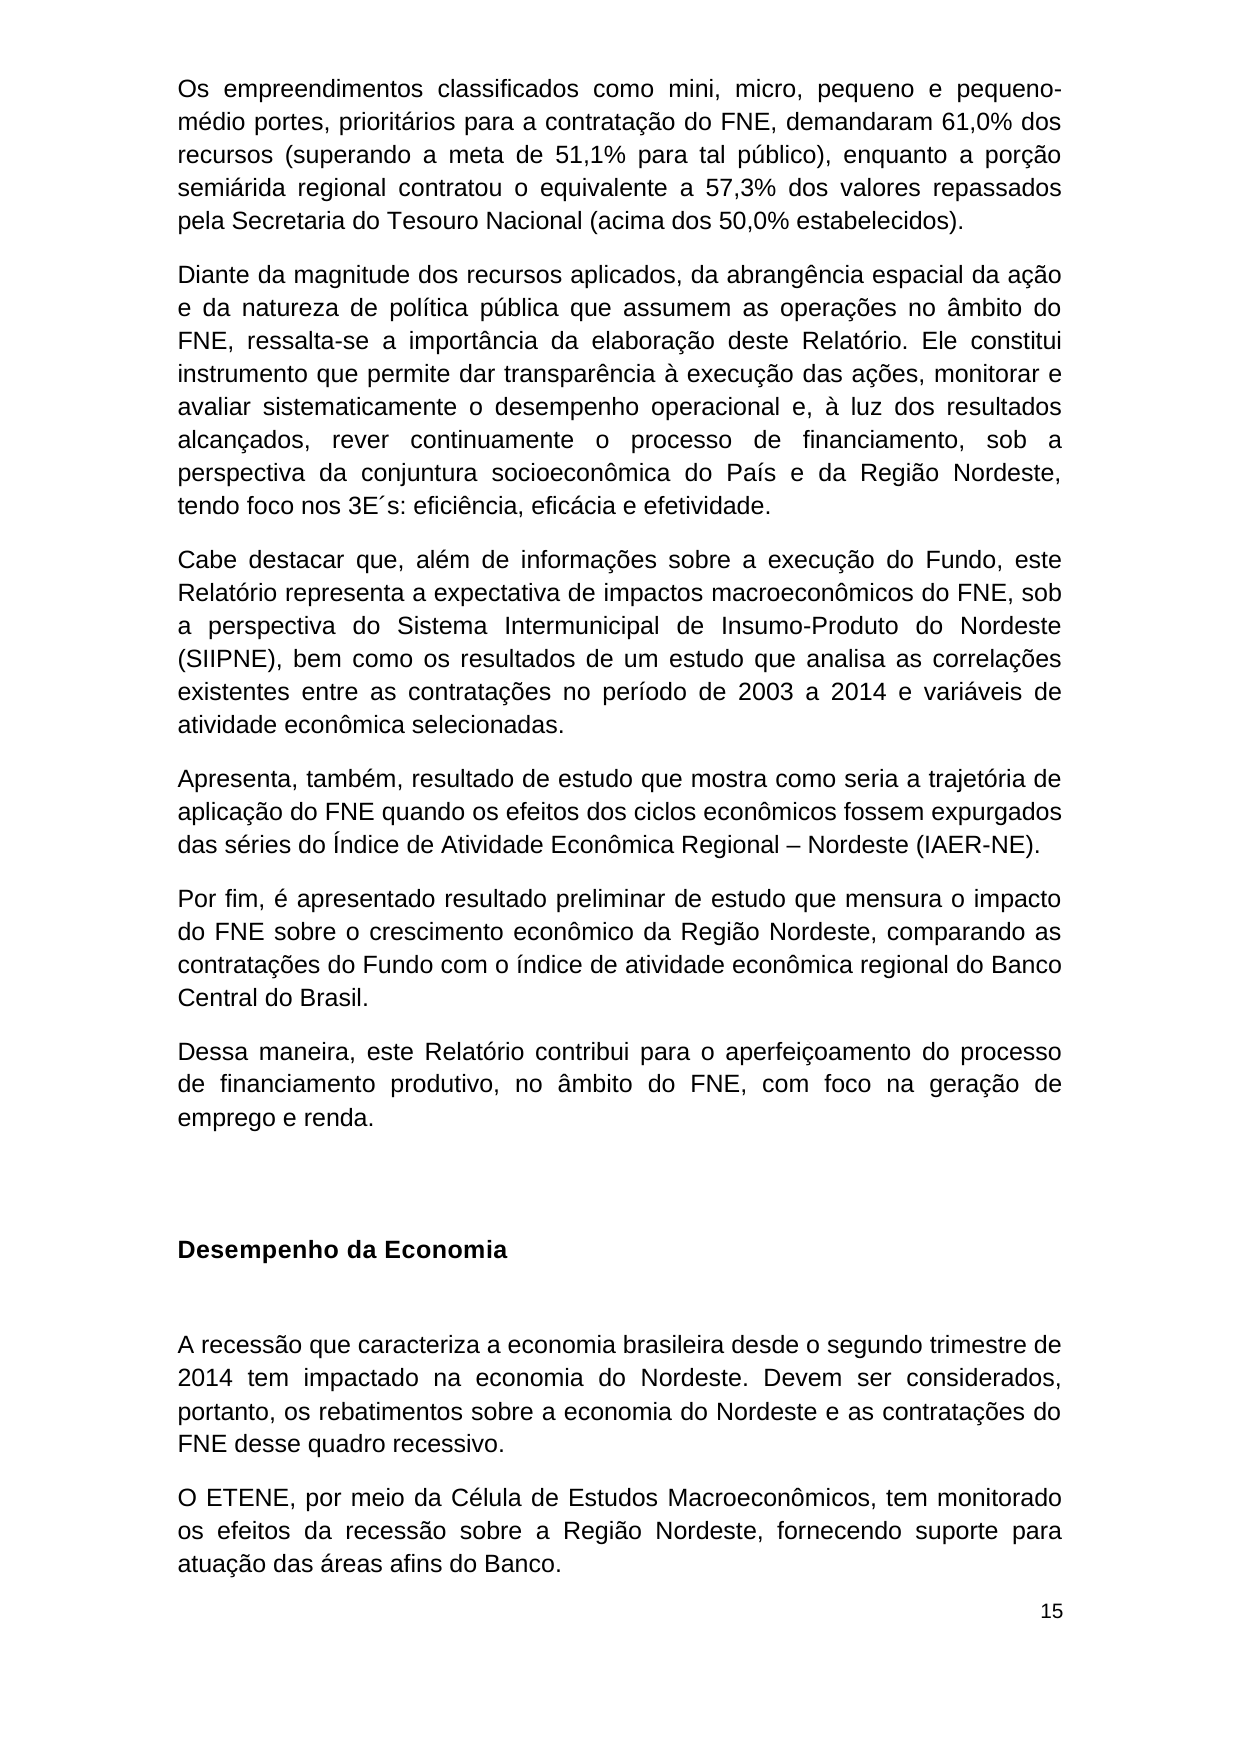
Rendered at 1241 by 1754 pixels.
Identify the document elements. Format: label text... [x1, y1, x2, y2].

text Dessa maneira, este Relatório contribui para o aperfeiçoamento do processo de financiamento produtivo, no âmbito do FNE, com foco na geração de emprego e renda. [177, 1036, 1063, 1131]
subtitle Desempenho da Economia [177, 1235, 1063, 1264]
text Os empreendimentos classificados como mini, micro, pequeno e pequeno-médio portes, prioritários para a contratação do FNE, demandaram 61,0% dos recursos (superando a meta de 51,1% para tal público), enquanto a porção semiárida regional contratou o equivalente a 57,3% dos valores repassados pela Secretaria do Tesouro Nacional (acima dos 50,0% estabelecidos). [177, 74, 1063, 234]
text A recessão que caracteriza a economia brasileira desde o segundo trimestre de 2014 tem impactado na economia do Nordeste. Devem ser considerados, portanto, os rebatimentos sobre a economia do Nordeste e as contratações do FNE desse quadro recessivo. [177, 1330, 1063, 1458]
text Diante da magnitude dos recursos aplicados, da abrangência espacial da ação e da natureza de política pública que assumem as operações no âmbito do FNE, ressalta-se a importância da elaboração deste Relatório. Ele constitui instrumento que permite dar transparência à execução das ações, monitorar e avaliar sistematicamente o desempenho operacional e, à luz dos resultados alcançados, rever continuamente o processo de financiamento, sob a perspectiva da conjuntura socioeconômica do País e da Região Nordeste, tendo foco nos 3E´s: eficiência, eficácia e efetividade. [177, 260, 1063, 519]
text O ETENE, por meio da Célula de Estudos Macroeconômicos, tem monitorado os efeitos da recessão sobre a Região Nordeste, fornecendo suporte para atuação das áreas afins do Banco. [177, 1483, 1063, 1578]
text Por fim, é apresentado resultado preliminar de estudo que mensura o impacto do FNE sobre o crescimento econômico da Região Nordeste, comparando as contratações do Fundo com o índice de atividade econômica regional do Banco Central do Brasil. [177, 883, 1063, 1011]
text Apresenta, também, resultado de estudo que mostra como seria a trajetória de aplicação do FNE quando os efeitos dos ciclos econômicos fossem expurgados das séries do Índice de Atividade Econômica Regional – Nordeste (IAER-NE). [177, 764, 1063, 858]
text Cabe destacar que, além de informações sobre a execução do Fundo, este Relatório representa a expectativa de impactos macroeconômicos do FNE, sob a perspectiva do Sistema Intermunicipal de Insumo-Produto do Nordeste (SIIPNE), bem como os resultados de um estudo que analisa as correlações existentes entre as contratações no período de 2003 a 2014 e variáveis de atividade econômica selecionadas. [177, 545, 1063, 738]
